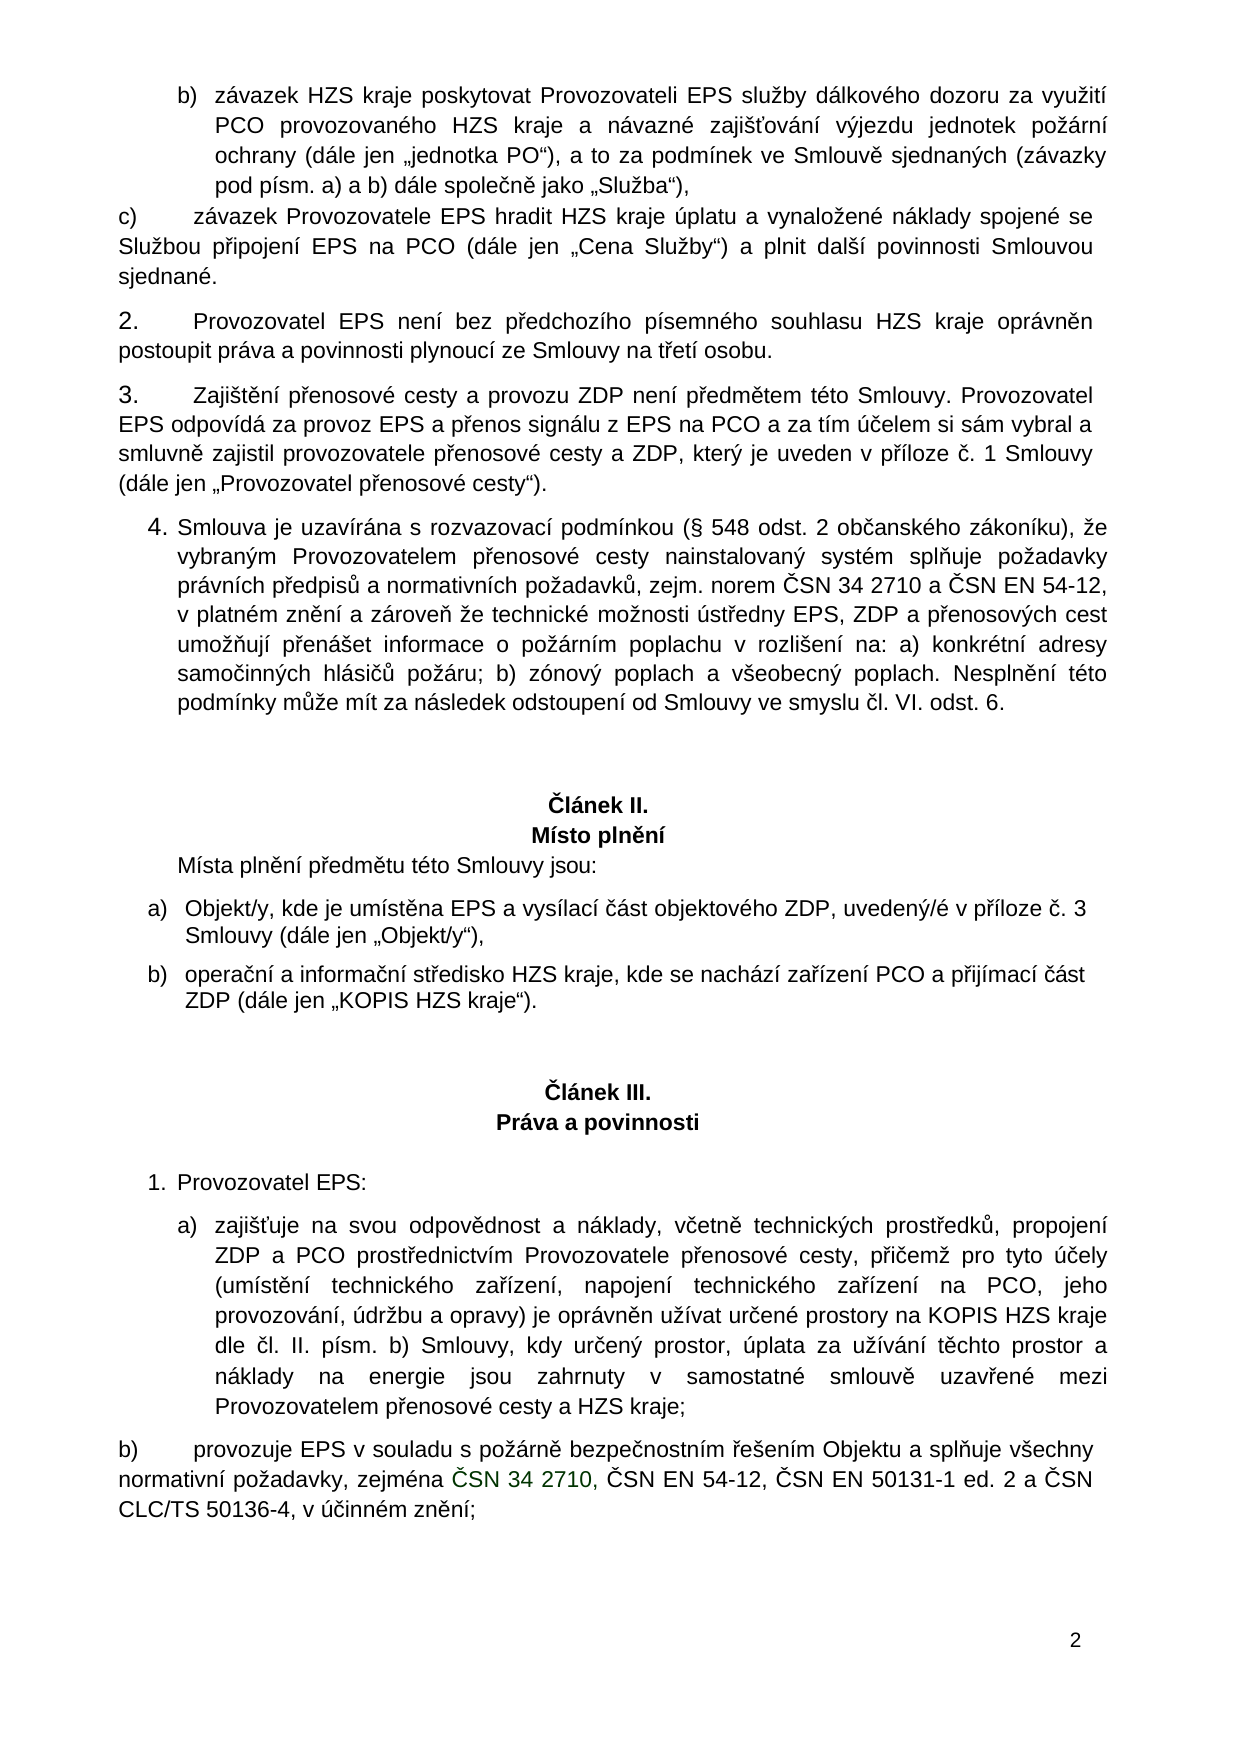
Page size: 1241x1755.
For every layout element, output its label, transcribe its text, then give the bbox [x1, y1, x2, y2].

text Místa plnění předmětu této Smlouvy jsou: [177, 853, 1108, 879]
list Smlouva je uzavírána s rozvazovací podmínkou (§ 548 odst. 2 občanského zákoníku), že vybraným Provozovatelem přenosové cesty nainstalovaný systém splňuje požadavky právních předpisů a normativních požadavků, zejm. norem ČSN 34 2710 a ČSN EN 54-12, v platném znění a zároveň že technické možnosti ústředny EPS, ZDP a přenosových cest umožňují přenášet informace o požárním poplachu v rozlišení na: a) konkrétní adresy samočinných hlásičů požáru; b) zónový poplach a všeobecný poplach. Nesplnění této podmínky může mít za následek odstoupení od Smlouvy ve smyslu čl. VI. odst. 6. [147, 512, 1108, 715]
list zajišťuje na svou odpovědnost a náklady, včetně technických prostředků, propojení ZDP a PCO prostřednictvím Provozovatele přenosové cesty, přičemž pro tyto účely (umístění technického zařízení, napojení technického zařízení na PCO, jeho provozování, údržbu a opravy) je oprávněn užívat určené prostory na KOPIS HZS kraje dle čl. II. písm. b) Smlouvy, kdy určený prostor, úplata za užívání těchto prostor a náklady na energie jsou zahrnuty v samostatné smlouvě uzavřené mezi Provozovatelem přenosové cesty a HZS kraje; [177, 1212, 1108, 1419]
list Provozovatel EPS: [147, 1169, 1108, 1196]
list provozuje EPS v souladu s požárně bezpečnostním řešením Objektu a splňuje všechny normativní požadavky, zejména ČSN 34 2710, ČSN EN 54-12, ČSN EN 50131-1 ed. 2 a ČSN CLC/TS 50136-4, v účinném znění; [118, 1436, 1094, 1522]
list závazek HZS kraje poskytovat Provozovateli EPS služby dálkového dozoru za využití PCO provozovaného HZS kraje a návazné zajišťování výjezdu jednotek požární ochrany (dále jen „jednotka PO“), a to za podmínek ve Smlouvě sjednaných (závazky pod písm. a) a b) dále společně jako „Služba“), [177, 82, 1108, 199]
subtitle Článek II. Místo plnění [520, 792, 676, 849]
subtitle Článek III. Práva a povinnosti [496, 1078, 712, 1135]
list Provozovatel EPS není bez předchozího písemného souhlasu HZS kraje oprávněn postoupit práva a povinnosti plynoucí ze Smlouvy na třetí osobu. [118, 306, 1093, 364]
list Objekt/y, kde je umístěna EPS a vysílací část objektového ZDP, uvedený/é v příloze č. 3 [147, 895, 1108, 922]
list Zajištění přenosové cesty a provozu ZDP není předmětem této Smlouvy. Provozovatel EPS odpovídá za provoz EPS a přenos signálu z EPS na PCO a za tím účelem si sám vybral a smluvně zajistil provozovatele přenosové cesty a ZDP, který je uveden v příloze č. 1 Smlouvy (dále jen „Provozovatel přenosové cesty“). [118, 379, 1094, 496]
list operační a informační středisko HZS kraje, kde se nachází zařízení PCO a přijímací část [147, 961, 1108, 987]
text ZDP (dále jen „KOPIS HZS kraje“). [185, 987, 1108, 1013]
list závazek Provozovatele EPS hradit HZS kraje úplatu a vynaložené náklady spojené se Službou připojení EPS na PCO (dále jen „Cena Služby“) a plnit další povinnosti Smlouvou sjednané. [118, 203, 1094, 289]
text Smlouvy (dále jen „Objekt/y“), [185, 922, 1108, 948]
